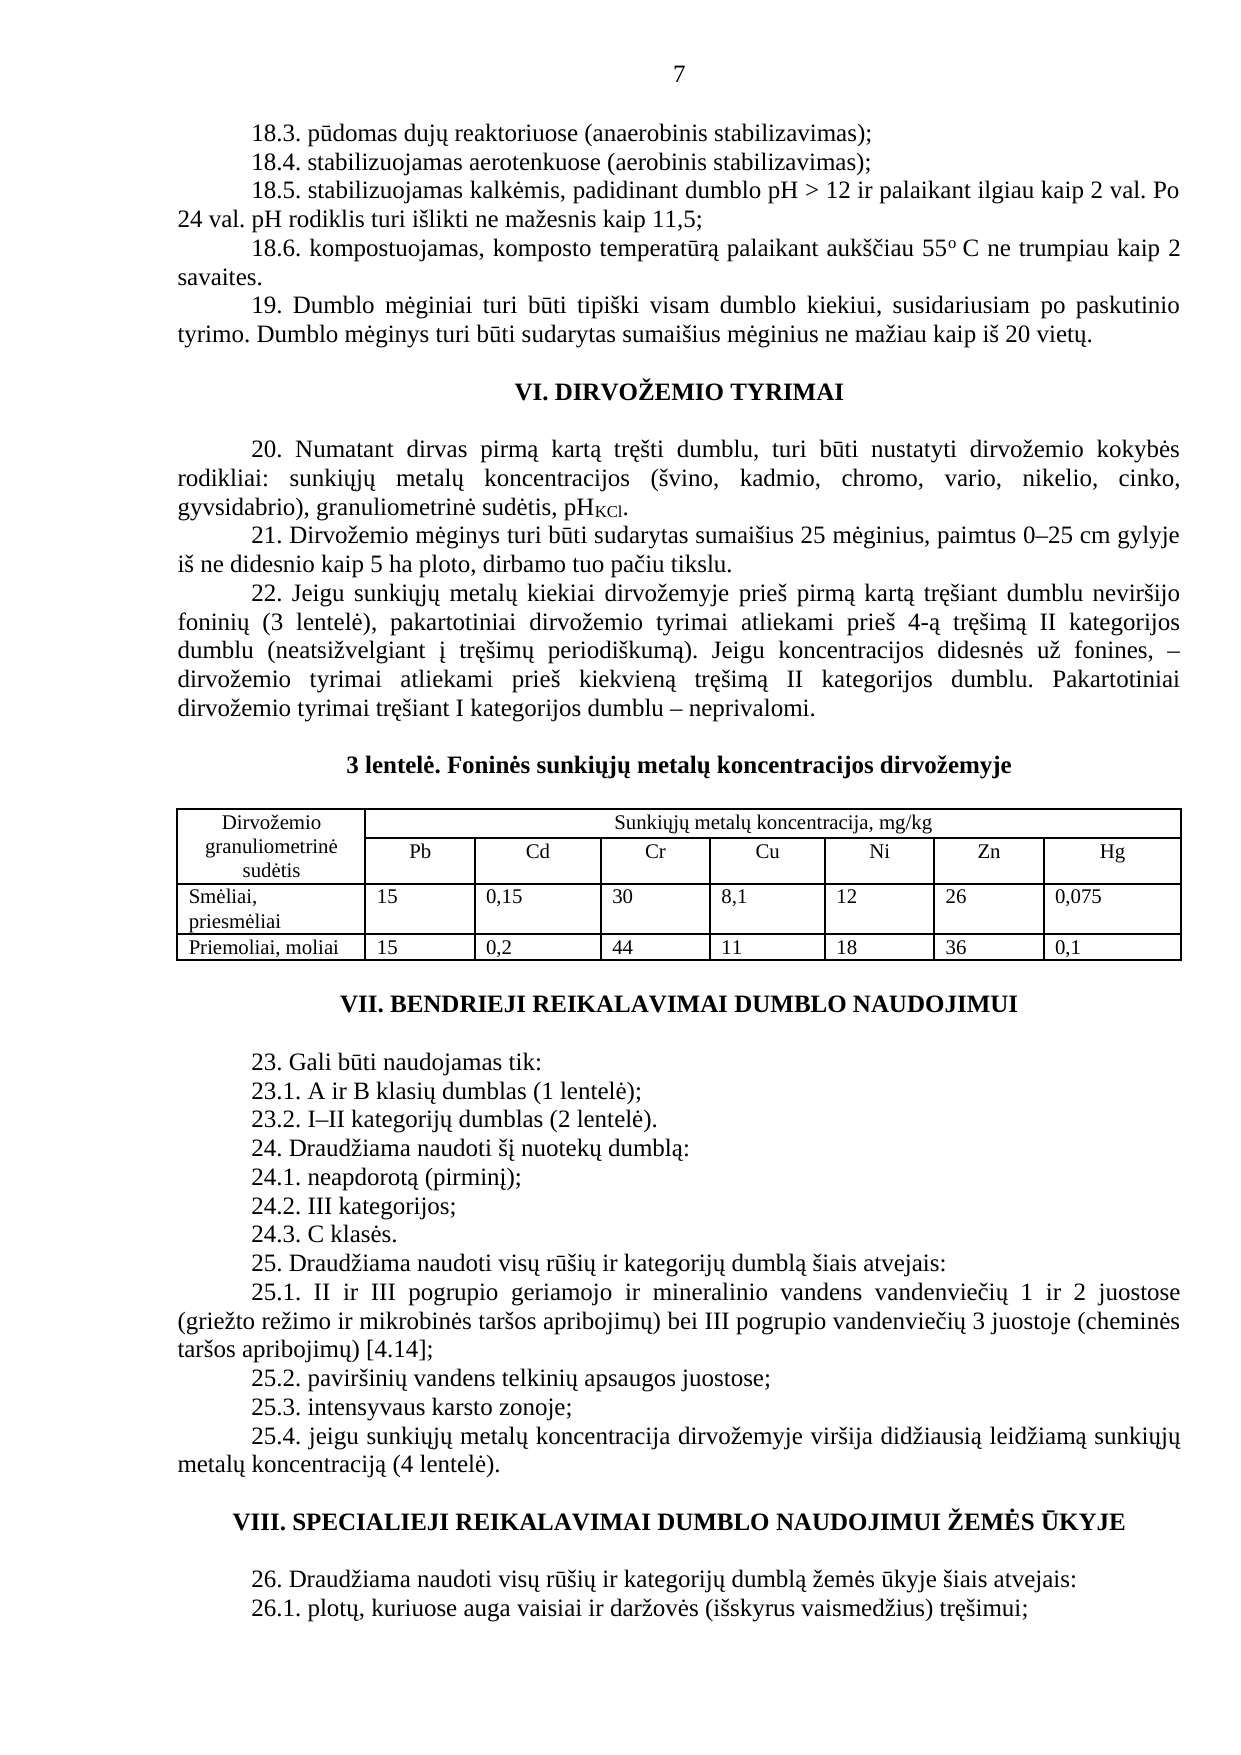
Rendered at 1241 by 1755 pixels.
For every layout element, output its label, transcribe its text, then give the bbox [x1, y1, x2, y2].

text 22. Jeigu sunkiųjų metalų kiekiai dirvožemyje prieš pirmą kartą tręšiant dumblu neviršijo foninių (3 lentelė), pakartotiniai dirvožemio tyrimai atliekami prieš 4-ą tręšimą II kategorijos dumblu (neatsižvelgiant į tręšimų periodiškumą). Jeigu koncentracijos didesnės už fonines, – dirvožemio tyrimai atliekami prieš kiekvieną tręšimą II kategorijos dumblu. Pakartotiniai dirvožemio tyrimai tręšiant I kategorijos dumblu – neprivalomi. [177, 578, 1181, 722]
table_header Sunkiųjų metalų koncentracija, mg/kg [366, 810, 1180, 837]
table_header Dirvožemio granuliometrinė sudėtis [178, 810, 364, 882]
text 23.2. I–II kategorijų dumblas (2 lentelė). [177, 1104, 1181, 1133]
text 24.1. neapdorotą (pirminį); [177, 1162, 1181, 1191]
text 23. Gali būti naudojamas tik: [177, 1047, 1181, 1076]
text 18.5. stabilizuojamas kalkėmis, padidinant dumblo pH > 12 ir palaikant ilgiau kaip 2 val. Po 24 val. pH rodiklis turi išlikti ne mažesnis kaip 11,5; [177, 176, 1181, 233]
text 18.6. kompostuojamas, komposto temperatūrą palaikant aukščiau 55o C ne trumpiau kaip 2 savaites. [177, 233, 1181, 291]
table_cell Priemoliai, moliai [178, 935, 364, 959]
table_cell Cd [476, 839, 600, 882]
table_cell 15 [366, 935, 474, 959]
table_cell 18 [826, 935, 933, 959]
text 19. Dumblo mėginiai turi būti tipiški visam dumblo kiekiui, susidariusiam po paskutinio tyrimo. Dumblo mėginys turi būti sudarytas sumaišius mėginius ne mažiau kaip iš 20 vietų. [177, 291, 1181, 348]
table_cell 12 [826, 885, 933, 933]
text 24.3. C klasės. [177, 1219, 1181, 1248]
table_cell Ni [826, 839, 933, 882]
table_cell Cr [602, 839, 709, 882]
table_cell 11 [711, 935, 824, 959]
table_cell 0,075 [1045, 885, 1180, 933]
table_cell 15 [366, 885, 474, 933]
text 20. Numatant dirvas pirmą kartą tręšti dumblu, turi būti nustatyti dirvožemio kokybės rodikliai: sunkiųjų metalų koncentracijos (švino, kadmio, chromo, vario, nikelio, cinko, gyvsidabrio), granuliometrinė sudėtis, pHKCl. [177, 434, 1181, 521]
text 25.2. paviršinių vandens telkinių apsaugos juostose; [177, 1363, 1181, 1392]
table_cell Pb [366, 839, 474, 882]
text 24.2. III kategorijos; [177, 1191, 1181, 1219]
text 25.4. jeigu sunkiųjų metalų koncentracija dirvožemyje viršija didžiausią leidžiamą sunkiųjų metalų koncentraciją (4 lentelė). [177, 1421, 1181, 1478]
text 25.3. intensyvaus karsto zonoje; [177, 1392, 1181, 1421]
text VIII. SPECIALIEJI REIKALAVIMAI DUMBLO NAUDOJIMUI ŽEMĖS ŪKYJE [177, 1507, 1181, 1536]
text 25. Draudžiama naudoti visų rūšių ir kategorijų dumblą šiais atvejais: [177, 1248, 1181, 1277]
table_cell 0,1 [1045, 935, 1180, 959]
text 3 lentelė. Foninės sunkiųjų metalų koncentracijos dirvožemyje [177, 751, 1181, 779]
text 23.1. A ir B klasių dumblas (1 lentelė); [177, 1076, 1181, 1104]
text 26. Draudžiama naudoti visų rūšių ir kategorijų dumblą žemės ūkyje šiais atvejais: [177, 1564, 1181, 1593]
table_cell 26 [935, 885, 1043, 933]
table_cell Hg [1045, 839, 1180, 882]
text 25.1. II ir III pogrupio geriamojo ir mineralinio vandens vandenviečių 1 ir 2 juostose (griežto režimo ir mikrobinės taršos apribojimų) bei III pogrupio vandenviečių 3 juostoje (cheminės taršos apribojimų) [4.14]; [177, 1277, 1181, 1363]
table_cell Cu [711, 839, 824, 882]
table_cell 30 [602, 885, 709, 933]
text 21. Dirvožemio mėginys turi būti sudarytas sumaišius 25 mėginius, paimtus 0–25 cm gylyje iš ne didesnio kaip 5 ha ploto, dirbamo tuo pačiu tikslu. [177, 521, 1181, 578]
table_cell 8,1 [711, 885, 824, 933]
table_cell 36 [935, 935, 1043, 959]
text 26.1. plotų, kuriuose auga vaisiai ir daržovės (išskyrus vaismedžius) tręšimui; [177, 1593, 1181, 1622]
text 18.4. stabilizuojamas aerotenkuose (aerobinis stabilizavimas); [177, 147, 1181, 176]
text 18.3. pūdomas dujų reaktoriuose (anaerobinis stabilizavimas); [177, 118, 1181, 147]
text 24. Draudžiama naudoti šį nuotekų dumblą: [177, 1133, 1181, 1162]
text VII. bendrieji reikalavimai Dumblo naudojimui [177, 989, 1181, 1018]
table_cell Smėliai, priesmėliai [178, 885, 364, 933]
table_cell 0,2 [476, 935, 600, 959]
table_cell 0,15 [476, 885, 600, 933]
table_cell Zn [935, 839, 1043, 882]
table_cell 44 [602, 935, 709, 959]
text VI. DIRVOŽEMIO TYRIMAI [177, 377, 1181, 406]
